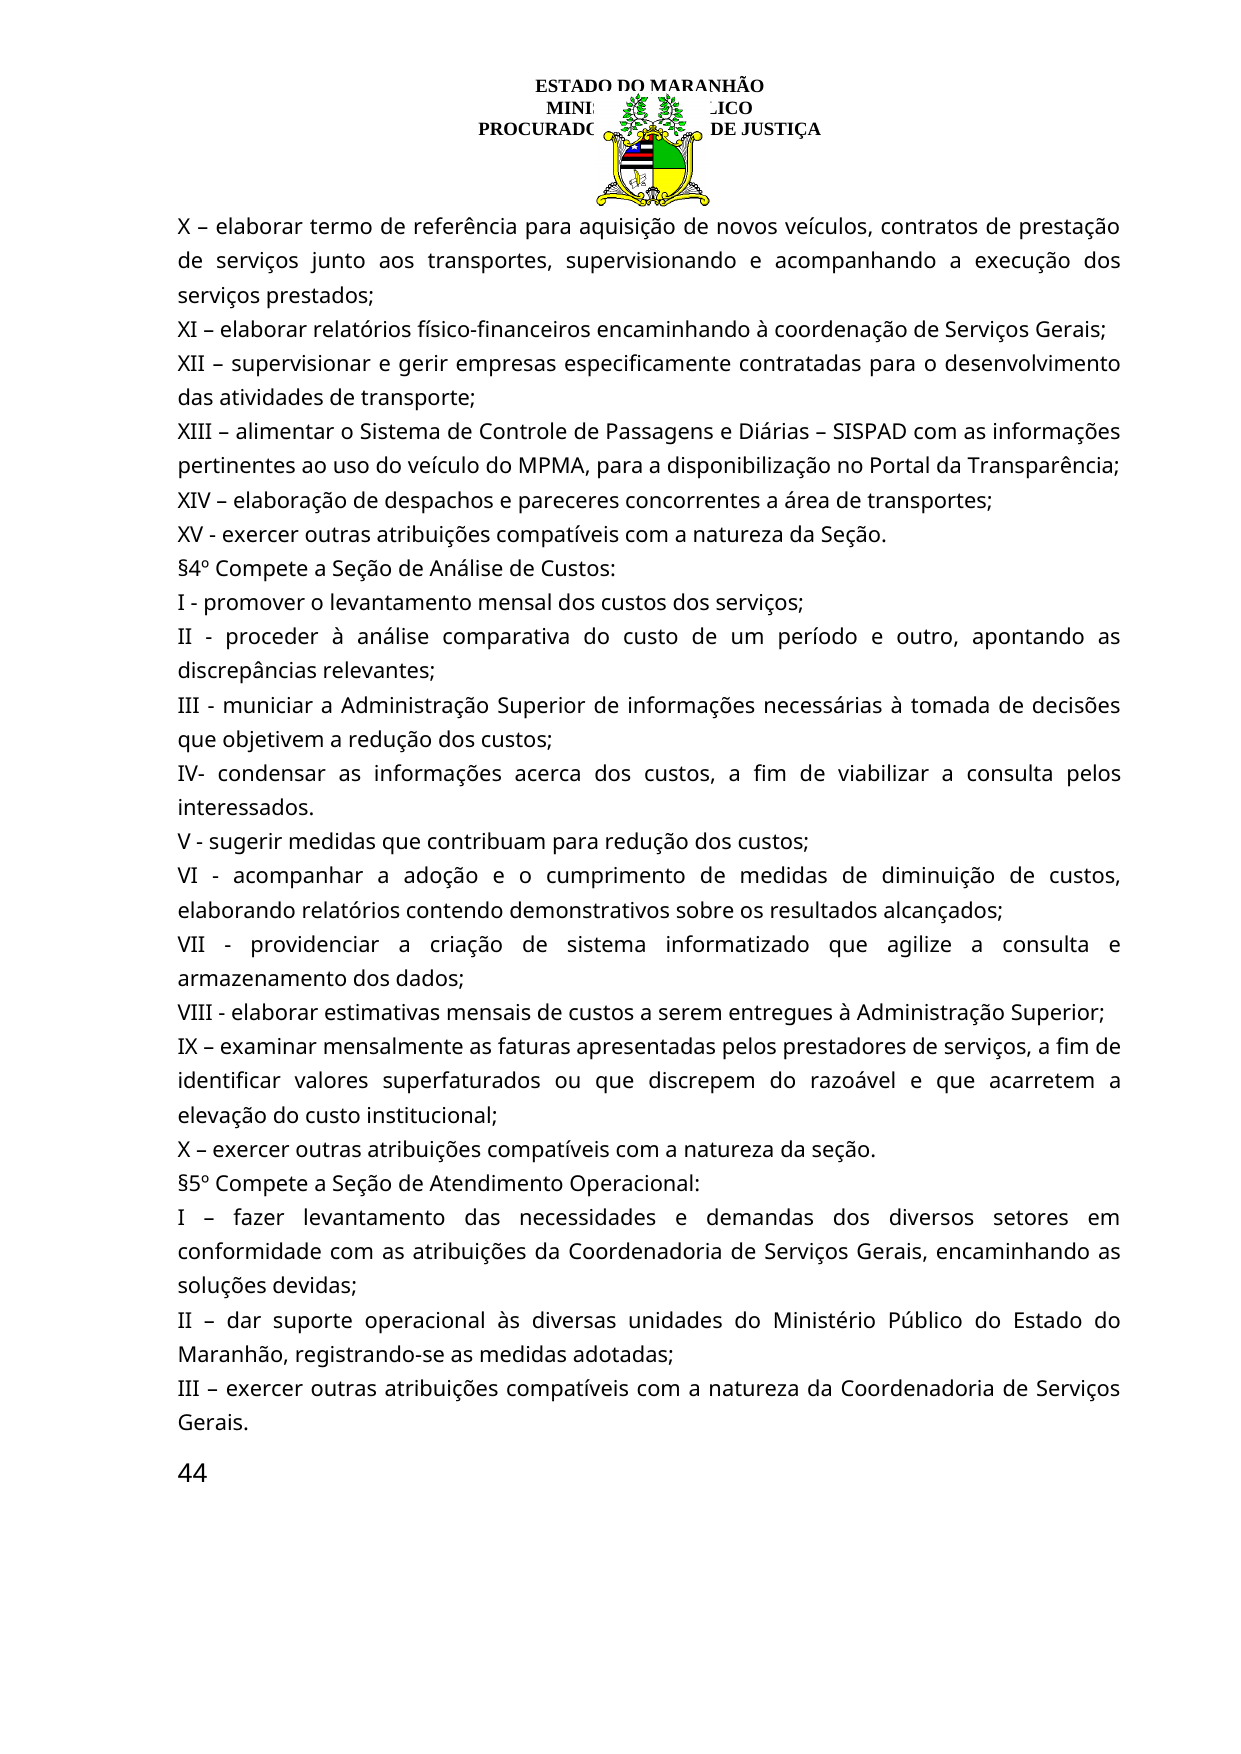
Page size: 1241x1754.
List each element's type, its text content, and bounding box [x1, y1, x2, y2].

text VIII - elaborar estimativas mensais de custos a serem entregues à Administração Superior; [177, 997, 1122, 1027]
text §4º Compete a Seção de Análise de Custos: [177, 553, 1122, 583]
text II – dar suporte operacional às diversas unidades do Ministério Público do Estado do Maranhão, registrando-se as medidas adotadas; [177, 1305, 1122, 1369]
text X – elaborar termo de referência para aquisição de novos veículos, contratos de prestação de serviços junto aos transportes, supervisionando e acompanhando a execução dos serviços prestados; [177, 161, 1122, 309]
text IX – examinar mensalmente as faturas apresentadas pelos prestadores de serviços, a fim de identificar valores superfaturados ou que discrepem do razoável e que acarretem a elevação do custo institucional; [177, 1031, 1122, 1129]
text II - proceder à análise comparativa do custo de um período e outro, apontando as discrepâncias relevantes; [177, 621, 1122, 685]
text III – exercer outras atribuições compatíveis com a natureza da Coordenadoria de Serviços Gerais. [177, 1373, 1122, 1437]
text X – exercer outras atribuições compatíveis com a natureza da seção. [177, 1134, 1122, 1164]
text IV- condensar as informações acerca dos custos, a fim de viabilizar a consulta pelos interessados. [177, 758, 1122, 822]
text XIV – elaboração de despachos e pareceres concorrentes a área de transportes; [177, 485, 1122, 514]
text XV - exercer outras atribuições compatíveis com a natureza da Seção. [177, 519, 1122, 549]
text §5º Compete a Seção de Atendimento Operacional: [177, 1168, 1122, 1198]
text XII – supervisionar e gerir empresas especificamente contratadas para o desenvolvimento das atividades de transporte; [177, 348, 1122, 412]
text XI – elaborar relatórios físico-financeiros encaminhando à coordenação de Serviços Gerais; [177, 314, 1122, 344]
text I - promover o levantamento mensal dos custos dos serviços; [177, 587, 1122, 617]
text V - sugerir medidas que contribuam para redução dos custos; [177, 826, 1122, 856]
text VII - providenciar a criação de sistema informatizado que agilize a consulta e armazenamento dos dados; [177, 929, 1122, 993]
text VI - acompanhar a adoção e o cumprimento de medidas de diminuição de custos, elaborando relatórios contendo demonstrativos sobre os resultados alcançados; [177, 861, 1122, 924]
text I – fazer levantamento das necessidades e demandas dos diversos setores em conformidade com as atribuições da Coordenadoria de Serviços Gerais, encaminhando as soluções devidas; [177, 1202, 1122, 1300]
text III - municiar a Administração Superior de informações necessárias à tomada de decisões que objetivem a redução dos custos; [177, 690, 1122, 754]
text XIII – alimentar o Sistema de Controle de Passagens e Diárias – SISPAD com as informações pertinentes ao uso do veículo do MPMA, para a disponibilização no Portal da Transparência; [177, 416, 1122, 480]
